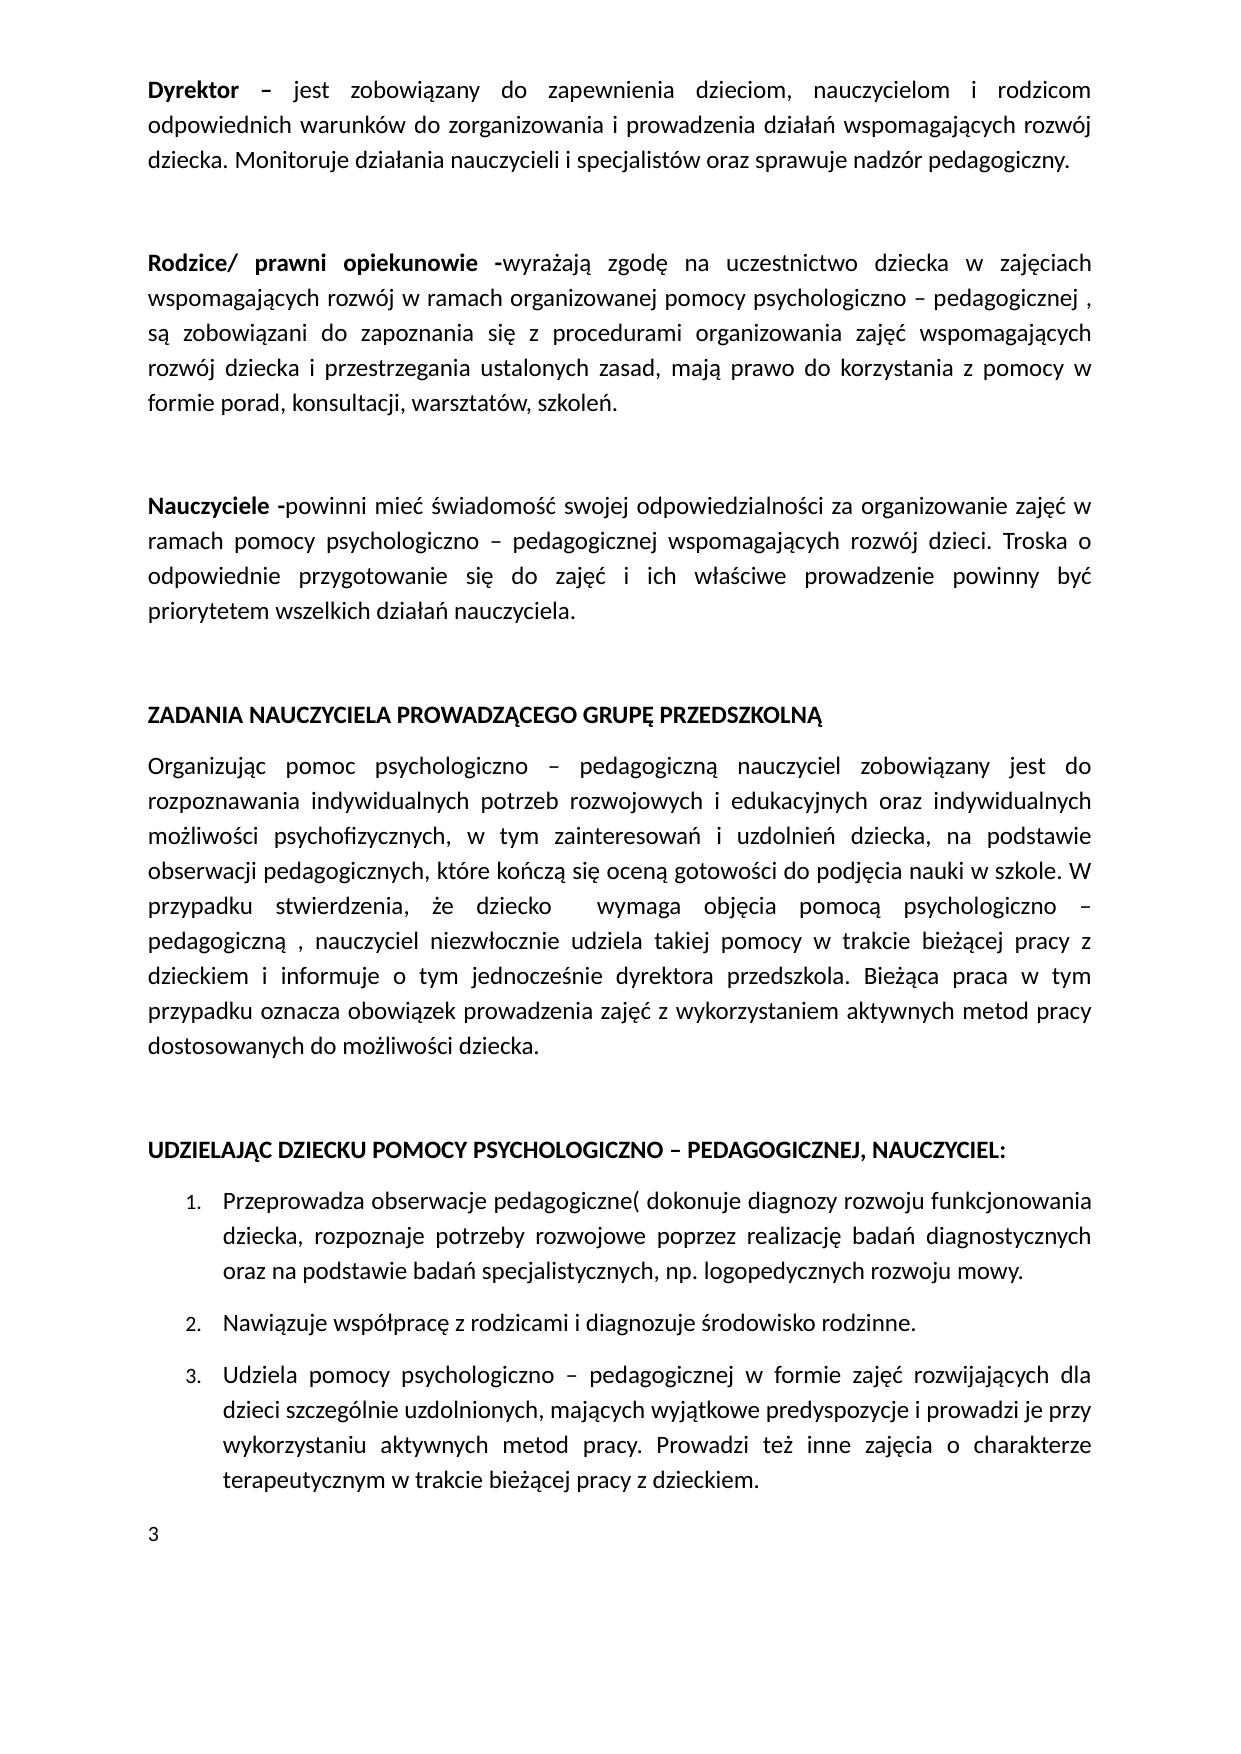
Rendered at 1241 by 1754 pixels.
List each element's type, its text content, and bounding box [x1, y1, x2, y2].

text Rodzice/ prawni opiekunowie -wyrażają zgodę na uczestnictwo dziecka w zajęciach wspomagających rozwój w ramach organizowanej pomocy psychologiczno – pedagogicznej , są zobowiązani do zapoznania się z procedurami organizowania zajęć wspomagających rozwój dziecka i przestrzegania ustalonych zasad, mają prawo do korzystania z pomocy w formie porad, konsultacji, warsztatów, szkoleń. [148, 247, 1093, 418]
list Udziela pomocy psychologiczno – pedagogicznej w formie zajęć rozwijających dla dzieci szczególnie uzdolnionych, mających wyjątkowe predyspozycje i prowadzi je przy wykorzystaniu aktywnych metod pracy. Prowadzi też inne zajęcia o charakterze terapeutycznym w trakcie bieżącej pracy z dzieckiem. [185, 1359, 1093, 1494]
list Nawiązuje współpracę z rodzicami i diagnozuje środowisko rodzinne. [185, 1307, 1093, 1338]
text Dyrektor – jest zobowiązany do zapewnienia dzieciom, nauczycielom i rodzicom odpowiednich warunków do zorganizowania i prowadzenia działań wspomagających rozwój dziecka. Monitoruje działania nauczycieli i specjalistów oraz sprawuje nadzór pedagogiczny. [148, 74, 1093, 174]
text Organizując pomoc psychologiczno – pedagogiczną nauczyciel zobowiązany jest do rozpoznawania indywidualnych potrzeb rozwojowych i edukacyjnych oraz indywidualnych możliwości psychofizycznych, w tym zainteresowań i uzdolnień dziecka, na podstawie obserwacji pedagogicznych, które kończą się oceną gotowości do podjęcia nauki w szkole. W przypadku stwierdzenia, że dziecko wymaga objęcia pomocą psychologiczno – pedagogiczną , nauczyciel niezwłocznie udziela takiej pomocy w trakcie bieżącej pracy z dzieckiem i informuje o tym jednocześnie dyrektora przedszkola. Bieżąca praca w tym przypadku oznacza obowiązek prowadzenia zajęć z wykorzystaniem aktywnych metod pracy dostosowanych do możliwości dziecka. [148, 750, 1093, 1061]
text Nauczyciele -powinni mieć świadomość swojej odpowiedzialności za organizowanie zajęć w ramach pomocy psychologiczno – pedagogicznej wspomagających rozwój dzieci. Troska o odpowiednie przygotowanie się do zajęć i ich właściwe prowadzenie powinny być priorytetem wszelkich działań nauczyciela. [148, 490, 1093, 626]
list Przeprowadza obserwacje pedagogiczne( dokonuje diagnozy rozwoju funkcjonowania dziecka, rozpoznaje potrzeby rozwojowe poprzez realizację badań diagnostycznych oraz na podstawie badań specjalistycznych, np. logopedycznych rozwoju mowy. [185, 1185, 1093, 1286]
text ZADANIA NAUCZYCIELA PROWADZĄCEGO GRUPĘ PRZEDSZKOLNĄ [148, 699, 1093, 729]
text UDZIELAJĄC DZIECKU POMOCY PSYCHOLOGICZNO – PEDAGOGICZNEJ, NAUCZYCIEL: [148, 1134, 1093, 1164]
